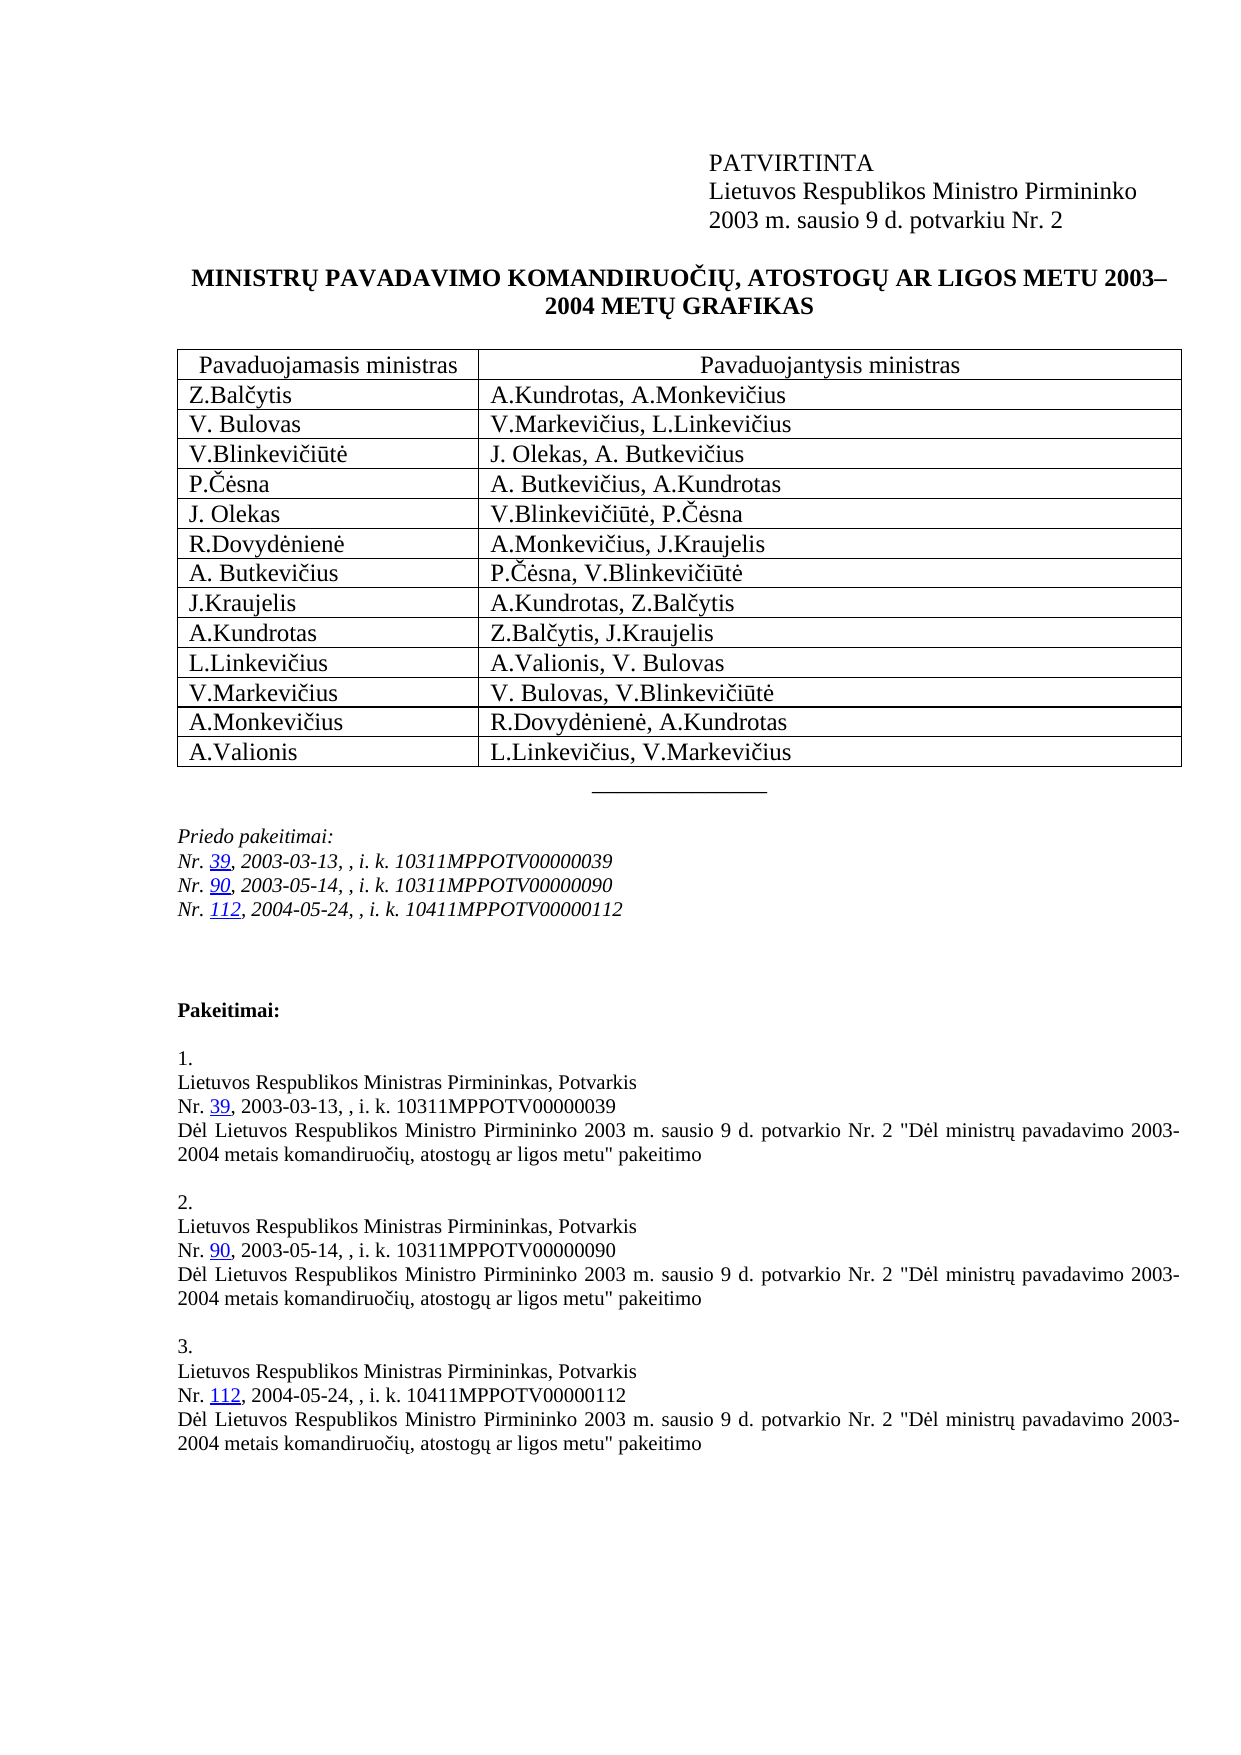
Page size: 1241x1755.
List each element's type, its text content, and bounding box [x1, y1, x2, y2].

table_cell Z.Balčytis, J.Kraujelis [479, 618, 1181, 647]
table_cell P.Čėsna [178, 469, 478, 498]
text 1. [177, 1046, 1181, 1070]
text Nr. 90, 2003-05-14, , i. k. 10311MPPOTV00000090 [177, 873, 1181, 897]
table_cell R.Dovydėnienė, A.Kundrotas [479, 708, 1181, 736]
table_cell A.Valionis [178, 737, 478, 766]
text Lietuvos Respublikos Ministras Pirmininkas, Potvarkis [177, 1358, 1181, 1383]
table_header Pavaduojamasis ministras [178, 350, 478, 379]
text Nr. 39, 2003-03-13, , i. k. 10311MPPOTV00000039 [177, 848, 1181, 873]
table_cell V.Markevičius [178, 678, 478, 706]
text Nr. 112, 2004-05-24, , i. k. 10411MPPOTV00000112 [177, 897, 1181, 921]
table_cell L.Linkevičius [178, 648, 478, 677]
text Lietuvos Respublikos Ministras Pirmininkas, Potvarkis [177, 1214, 1181, 1238]
table_cell A.Valionis, V. Bulovas [479, 648, 1181, 677]
table_cell R.Dovydėnienė [178, 529, 478, 557]
text Nr. 112, 2004-05-24, , i. k. 10411MPPOTV00000112 [177, 1383, 1181, 1407]
text 2. [177, 1190, 1181, 1214]
text Dėl Lietuvos Respublikos Ministro Pirmininko 2003 m. sausio 9 d. potvarkio Nr. 2 "Dėl ministrų pavadavimo 2003-2004 metais komandiruočių, atostogų ar ligos metu" pakeitimo [177, 1118, 1181, 1166]
text Dėl Lietuvos Respublikos Ministro Pirmininko 2003 m. sausio 9 d. potvarkio Nr. 2 "Dėl ministrų pavadavimo 2003-2004 metais komandiruočių, atostogų ar ligos metu" pakeitimo [177, 1407, 1181, 1455]
text ______________ [177, 767, 1181, 796]
text Nr. 39, 2003-03-13, , i. k. 10311MPPOTV00000039 [177, 1094, 1181, 1118]
table_cell V. Bulovas [178, 410, 478, 438]
table_cell P.Čėsna, V.Blinkevičiūtė [479, 559, 1181, 587]
table_cell V.Markevičius, L.Linkevičius [479, 410, 1181, 438]
table_cell J.Kraujelis [178, 588, 478, 617]
table_cell A.Monkevičius, J.Kraujelis [479, 529, 1181, 557]
text MINISTRŲ PAVADAVIMO KOMANDIRUOČIŲ, ATOSTOGŲ AR LIGOS METU 2003–2004 METŲ GRAFIKAS [177, 263, 1181, 320]
text Dėl Lietuvos Respublikos Ministro Pirmininko 2003 m. sausio 9 d. potvarkio Nr. 2 "Dėl ministrų pavadavimo 2003-2004 metais komandiruočių, atostogų ar ligos metu" pakeitimo [177, 1262, 1181, 1310]
table_cell A. Butkevičius, A.Kundrotas [479, 469, 1181, 498]
table_cell A.Kundrotas [178, 618, 478, 647]
table_cell J. Olekas [178, 499, 478, 528]
table_cell A.Kundrotas, Z.Balčytis [479, 588, 1181, 617]
text PATVIRTINTA [177, 148, 1181, 176]
table_cell L.Linkevičius, V.Markevičius [479, 737, 1181, 766]
table_cell J. Olekas, A. Butkevičius [479, 439, 1181, 468]
table_cell V.Blinkevičiūtė [178, 439, 478, 468]
table_cell V.Blinkevičiūtė, P.Čėsna [479, 499, 1181, 528]
text 2003 m. sausio 9 d. potvarkiu Nr. 2 [177, 205, 1181, 234]
table_cell A.Monkevičius [178, 708, 478, 736]
text Lietuvos Respublikos Ministras Pirmininkas, Potvarkis [177, 1070, 1181, 1094]
text 3. [177, 1334, 1181, 1358]
table_cell Z.Balčytis [178, 380, 478, 408]
table_cell V. Bulovas, V.Blinkevičiūtė [479, 678, 1181, 706]
text Nr. 90, 2003-05-14, , i. k. 10311MPPOTV00000090 [177, 1238, 1181, 1262]
table_header Pavaduojantysis ministras [479, 350, 1181, 379]
text Lietuvos Respublikos Ministro Pirmininko [177, 176, 1181, 205]
text Pakeitimai: [177, 998, 1181, 1022]
text Priedo pakeitimai: [177, 824, 1181, 848]
table_cell A.Kundrotas, A.Monkevičius [479, 380, 1181, 408]
table_cell A. Butkevičius [178, 559, 478, 587]
